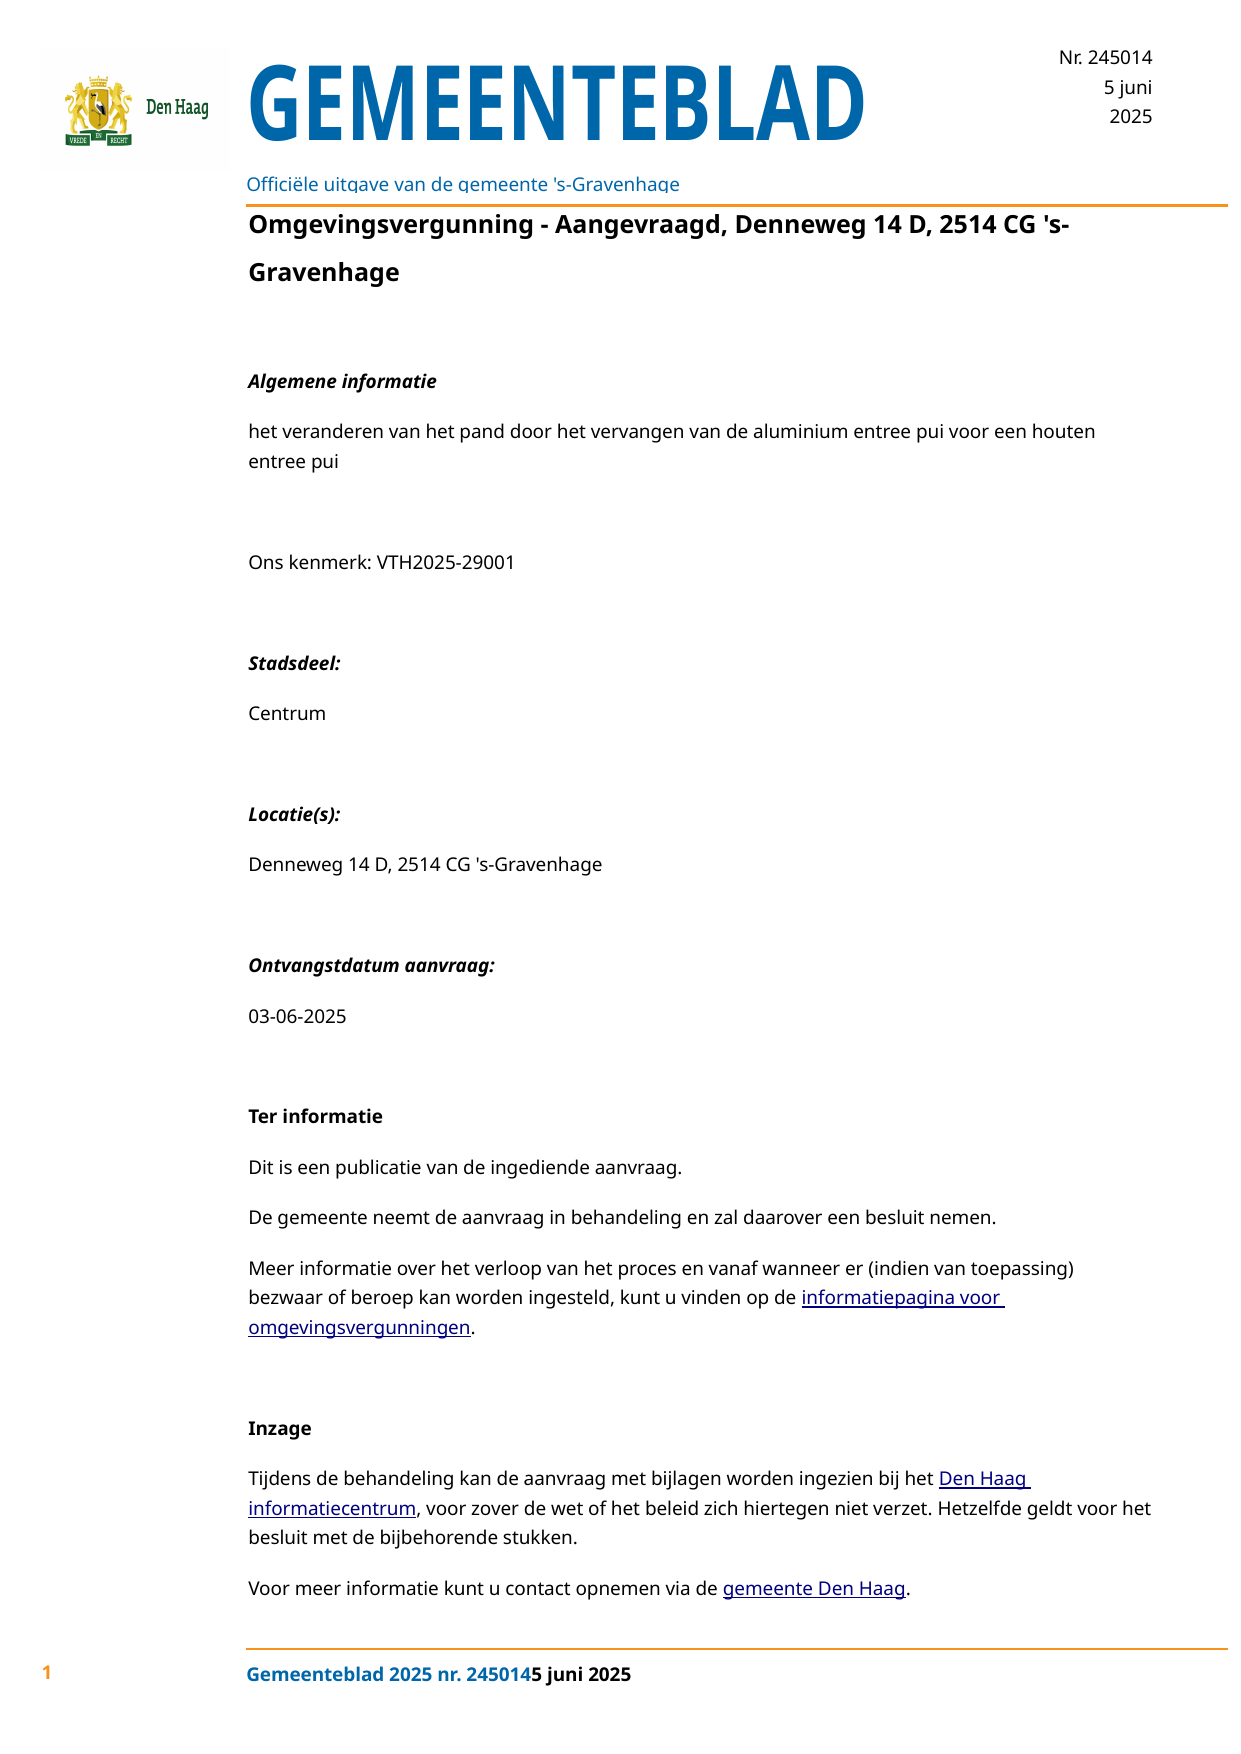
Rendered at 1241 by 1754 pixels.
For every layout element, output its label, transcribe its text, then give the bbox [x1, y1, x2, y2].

text Stadsdeel: [248, 650, 1152, 676]
text De gemeente neemt de aanvraag in behandeling en zal daarover een besluit nemen. [248, 1204, 1152, 1230]
text Voor meer informatie kunt u contact opnemen via de gemeente Den Haag. [248, 1575, 1152, 1601]
text Inzage [248, 1415, 1152, 1441]
text Ter informatie [248, 1104, 1152, 1129]
picture [41, 47, 231, 172]
text Algemene informatie [248, 368, 1152, 394]
text Omgevingsvergunning - Aangevraagd, Denneweg 14 D, 2514 CG 's-Gravenhage [248, 207, 1152, 288]
text Ons kenmerk: VTH2025-29001 [248, 549, 1152, 575]
text Ontvangstdatum aanvraag: [248, 952, 1152, 978]
text Centrum [248, 700, 1152, 726]
text Meer informatie over het verloop van het proces en vanaf wanneer er (indien van toepassing) bezwaar of beroep kan worden ingesteld, kunt u vinden op de informatiepagina voor omgevingsvergunningen. [248, 1255, 1152, 1340]
text het veranderen van het pand door het vervangen van de aluminium entree pui voor een houten entree pui [248, 419, 1152, 474]
text Denneweg 14 D, 2514 CG 's-Gravenhage [248, 852, 1152, 877]
text Locatie(s): [248, 801, 1152, 827]
text 03-06-2025 [248, 1003, 1152, 1029]
text Dit is een publicatie van de ingediende aanvraag. [248, 1154, 1152, 1180]
text Tijdens de behandeling kan de aanvraag met bijlagen worden ingezien bij het Den Haag informatiecentrum, voor zover de wet of het beleid zich hiertegen niet verzet. Hetzelfde geldt voor het besluit met de bijbehorende stukken. [248, 1465, 1152, 1550]
